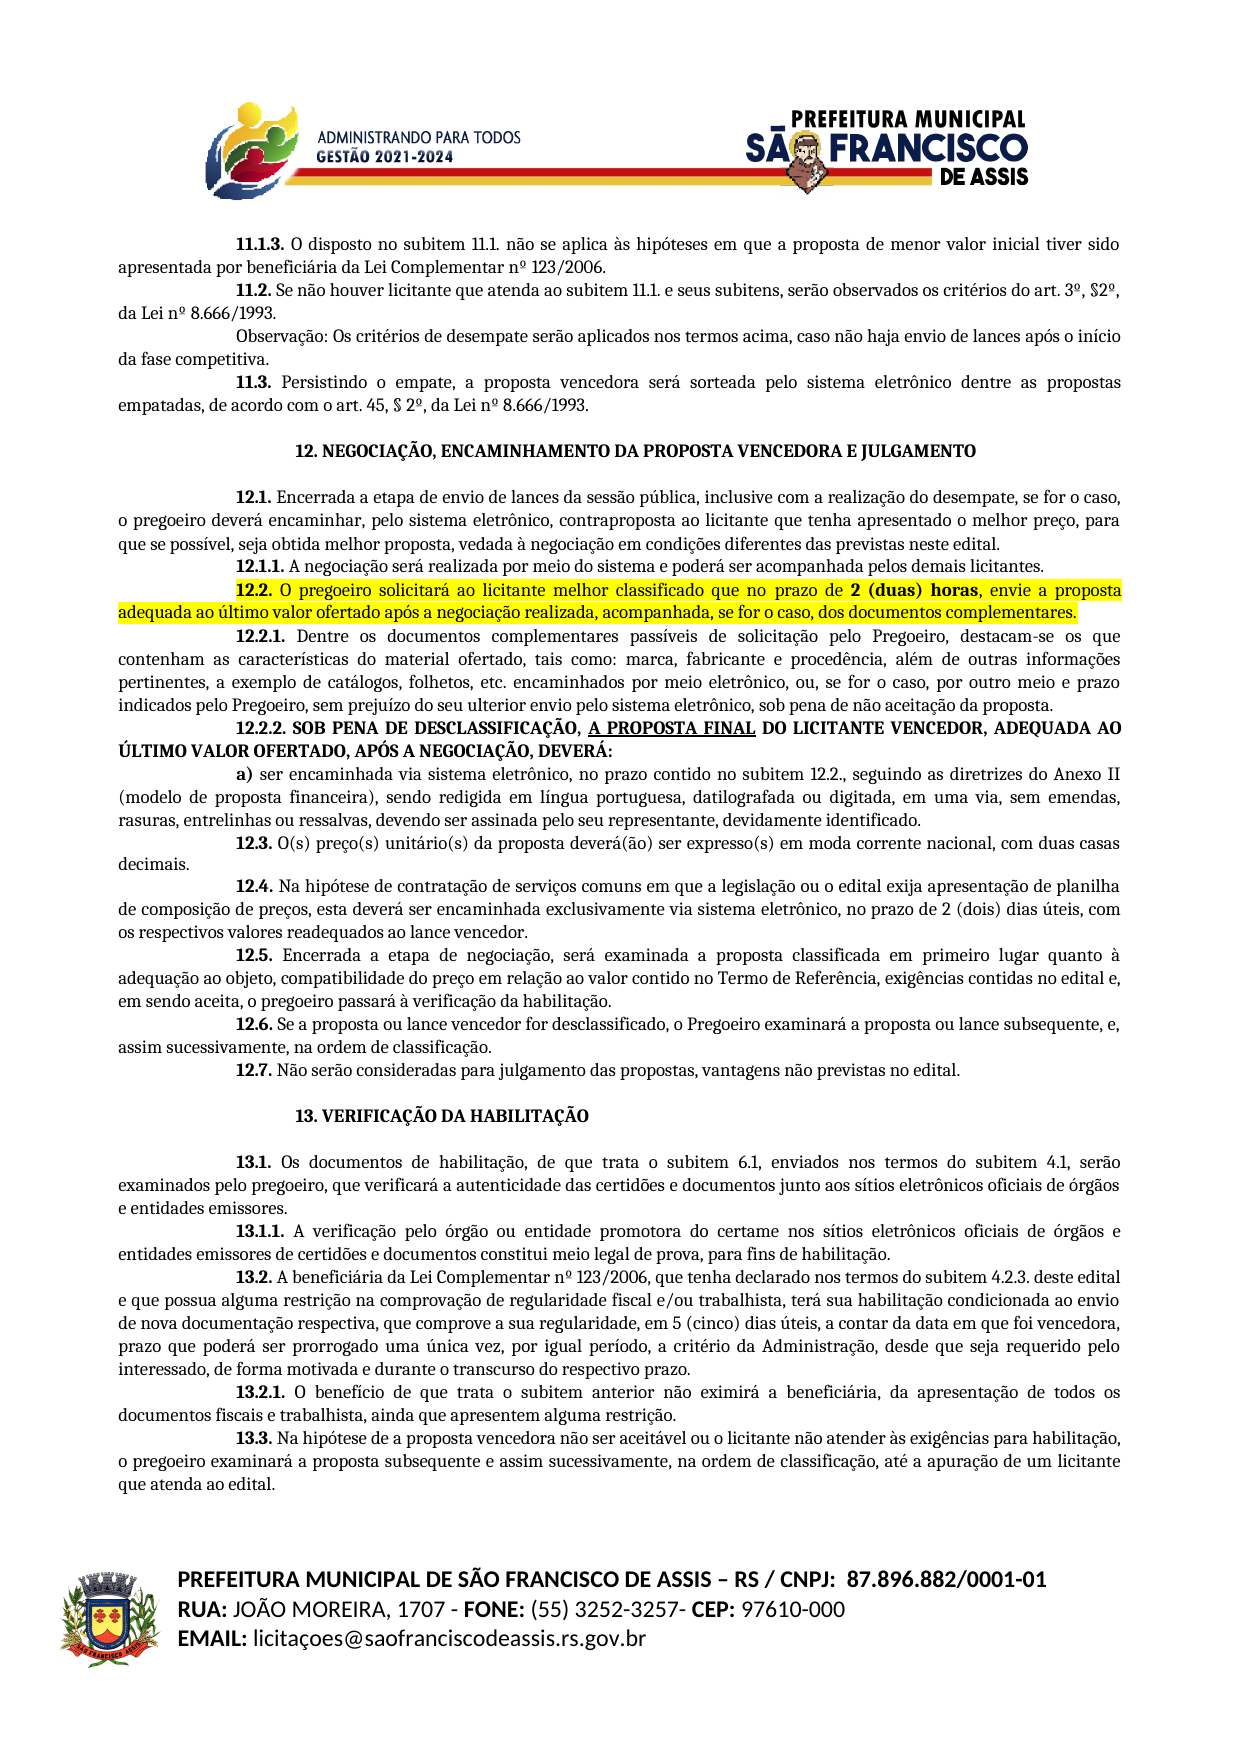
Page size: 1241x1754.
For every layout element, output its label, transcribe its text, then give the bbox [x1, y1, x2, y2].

text 11.1.3. O disposto no subitem 11.1. não se aplica às hipóteses em que a proposta de menor valor inicial tiver sido apresentada por beneficiária da Lei Complementar nº 123/2006. [118, 234, 1122, 278]
text 12.2.1. Dentre os documentos complementares passíveis de solicitação pelo Pregoeiro, destacam-se os que contenham as características do material ofertado, tais como: marca, fabricante e procedência, além de outras informações pertinentes, a exemplo de catálogos, folhetos, etc. encaminhados por meio eletrônico, ou, se for o caso, por outro meio e prazo indicados pelo Pregoeiro, sem prejuízo do seu ulterior envio pelo sistema eletrônico, sob pena de não aceitação da proposta. [118, 625, 1122, 716]
text 12.5. Encerrada a etapa de negociação, será examinada a proposta classificada em primeiro lugar quanto à adequação ao objeto, compatibilidade do preço em relação ao valor contido no Termo de Referência, exigências contidas no edital e, em sendo aceita, o pregoeiro passará à verificação da habilitação. [118, 944, 1122, 1012]
text 12.6. Se a proposta ou lance vencedor for desclassificado, o Pregoeiro examinará a proposta ou lance subsequente, e, assim sucessivamente, na ordem de classificação. [118, 1013, 1122, 1058]
text 13. VERIFICAÇÃO DA HABILITAÇÃO [118, 1106, 1122, 1127]
text 13.1.1. A verificação pelo órgão ou entidade promotora do certame nos sítios eletrônicos oficiais de órgãos e entidades emissores de certidões e documentos constitui meio legal de prova, para fins de habilitação. [118, 1221, 1122, 1265]
text 13.2.1. O benefício de que trata o subitem anterior não eximirá a beneficiária, da apresentação de todos os documentos fiscais e trabalhista, ainda que apresentem alguma restrição. [118, 1382, 1122, 1426]
text 12.1.1. A negociação será realizada por meio do sistema e poderá ser acompanhada pelos demais licitantes. [118, 556, 1122, 578]
text 12.3. O(s) preço(s) unitário(s) da proposta deverá(ão) ser expresso(s) em moda corrente nacional, com duas casas decimais. [118, 832, 1122, 875]
text 12.7. Não serão consideradas para julgamento das propostas, vantagens não previstas no edital. [118, 1059, 1122, 1081]
text 12. NEGOCIAÇÃO, ENCAMINHAMENTO DA PROPOSTA VENCEDORA E JULGAMENTO [118, 441, 1122, 462]
text Observação: Os critérios de desempate serão aplicados nos termos acima, caso não haja envio de lances após o início da fase competitiva. [118, 326, 1122, 370]
text 13.2. A beneficiária da Lei Complementar nº 123/2006, que tenha declarado nos termos do subitem 4.2.3. deste edital e que possua alguma restrição na comprovação de regularidade fiscal e/ou trabalhista, terá sua habilitação condicionada ao envio de nova documentação respectiva, que comprove a sua regularidade, em 5 (cinco) dias úteis, a contar da data em que foi vencedora, prazo que poderá ser prorrogado uma única vez, por igual período, a critério da Administração, desde que seja requerido pelo interessado, de forma motivada e durante o transcurso do respectivo prazo. [118, 1267, 1122, 1380]
text 13.3. Na hipótese de a proposta vencedora não ser aceitável ou o licitante não atender às exigências para habilitação, o pregoeiro examinará a proposta subsequente e assim sucessivamente, na ordem de classificação, até a apuração de um licitante que atenda ao edital. [118, 1428, 1122, 1496]
text 12.2.2. SOB PENA DE DESCLASSIFICAÇÃO, A PROPOSTA FINAL DO LICITANTE VENCEDOR, ADEQUADA AO ÚLTIMO VALOR OFERTADO, APÓS A NEGOCIAÇÃO, DEVERÁ: [118, 717, 1122, 762]
text 11.2. Se não houver licitante que atenda ao subitem 11.1. e seus subitens, serão observados os critérios do art. 3º, §2º, da Lei nº 8.666/1993. [118, 280, 1122, 324]
text 13.1. Os documentos de habilitação, de que trata o subitem 6.1, enviados nos termos do subitem 4.1, serão examinados pelo pregoeiro, que verificará a autenticidade das certidões e documentos junto aos sítios eletrônicos oficiais de órgãos e entidades emissores. [118, 1152, 1122, 1219]
text a) ser encaminhada via sistema eletrônico, no prazo contido no subitem 12.2., seguindo as diretrizes do Anexo II (modelo de proposta financeira), sendo redigida em língua portuguesa, datilografada ou digitada, em uma via, sem emendas, rasuras, entrelinhas ou ressalvas, devendo ser assinada pelo seu representante, devidamente identificado. [118, 763, 1122, 831]
text 12.1. Encerrada a etapa de envio de lances da sessão pública, inclusive com a realização do desempate, se for o caso, o pregoeiro deverá encaminhar, pelo sistema eletrônico, contraproposta ao licitante que tenha apresentado o melhor preço, para que se possível, seja obtida melhor proposta, vedada à negociação em condições diferentes das previstas neste edital. [118, 487, 1122, 554]
text 12.4. Na hipótese de contratação de serviços comuns em que a legislação ou o edital exija apresentação de planilha de composição de preços, esta deverá ser encaminhada exclusivamente via sistema eletrônico, no prazo de 2 (dois) dias úteis, com os respectivos valores readequados ao lance vencedor. [118, 875, 1122, 943]
text 12.2. O pregoeiro solicitará ao licitante melhor classificado que no prazo de 2 (duas) horas, envie a proposta adequada ao último valor ofertado após a negociação realizada, acompanhada, se for o caso, dos documentos complementares. [118, 579, 1122, 624]
text 11.3. Persistindo o empate, a proposta vencedora será sorteada pelo sistema eletrônico dentre as propostas empatadas, de acordo com o art. 45, § 2º, da Lei nº 8.666/1993. [118, 372, 1122, 416]
